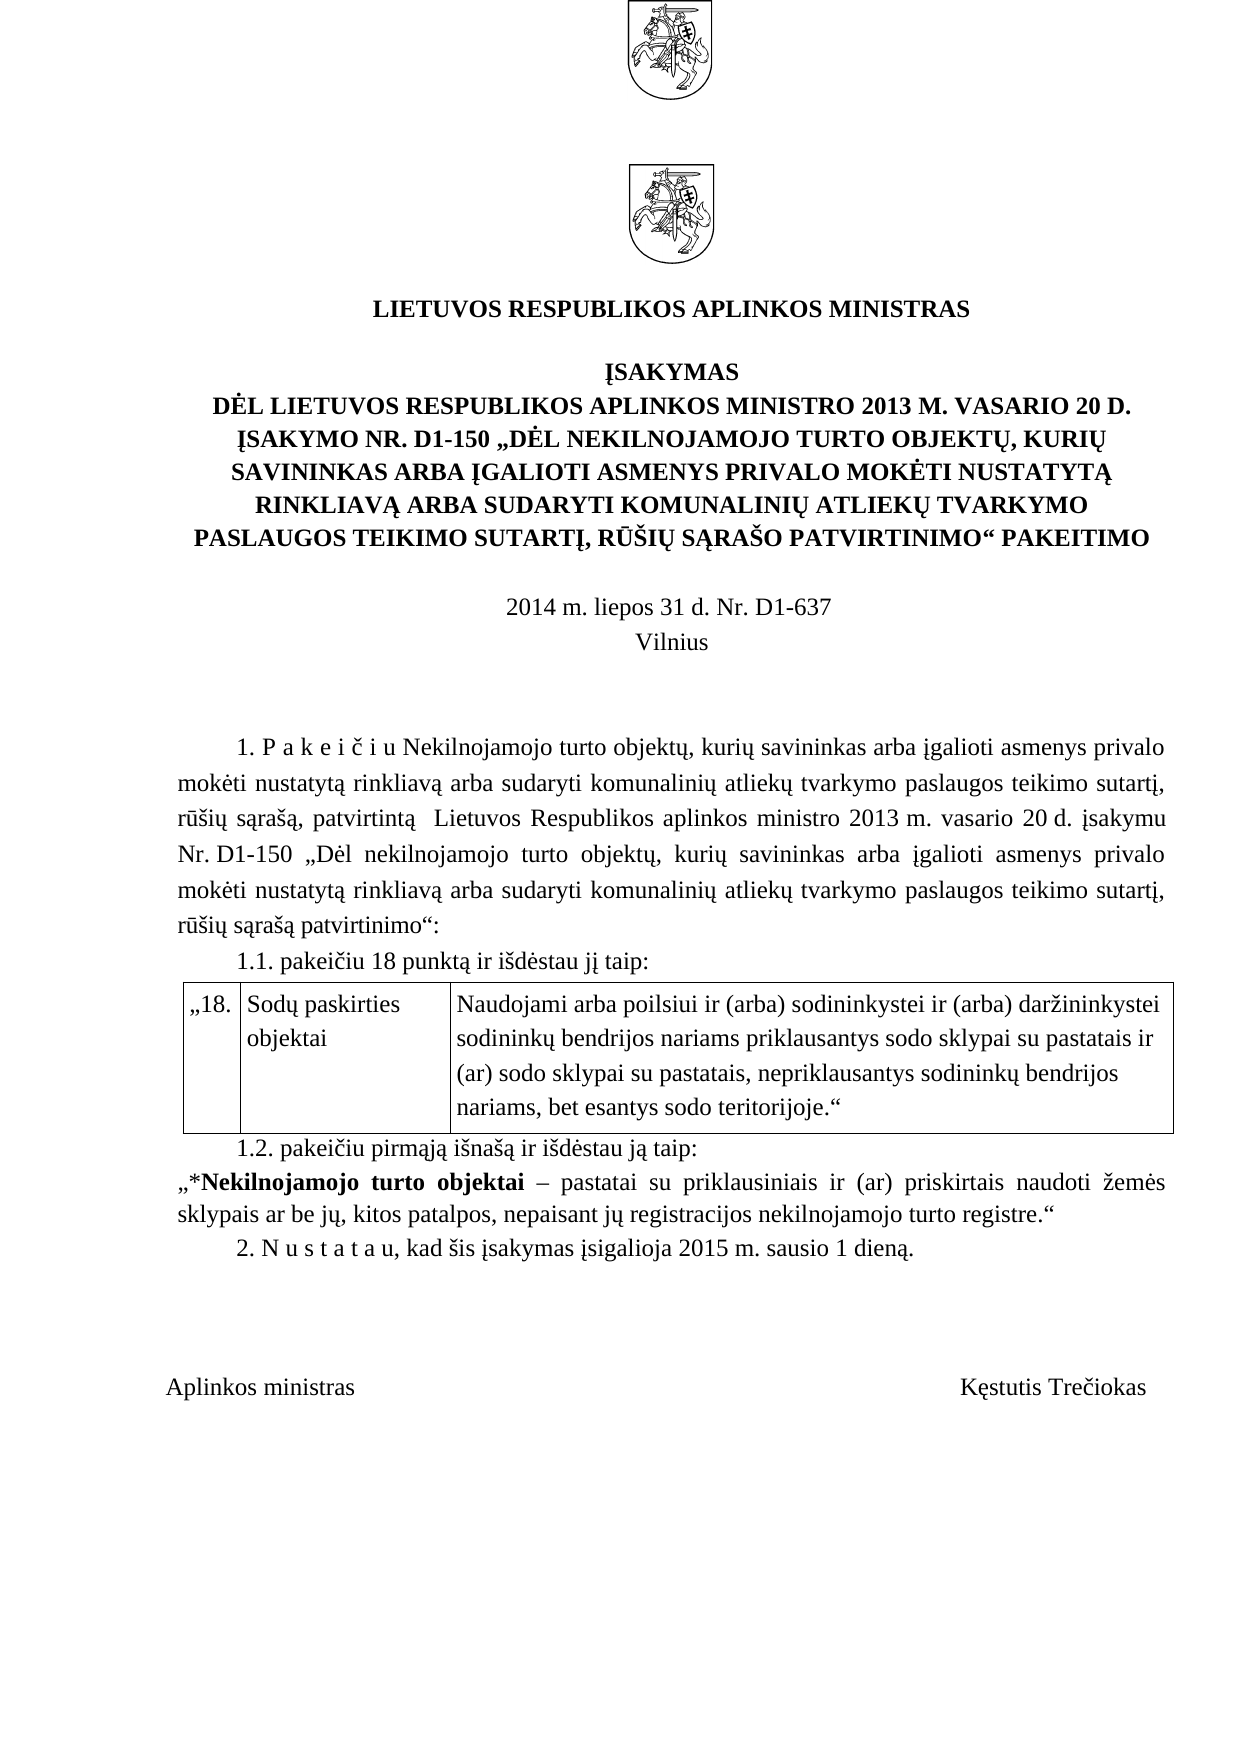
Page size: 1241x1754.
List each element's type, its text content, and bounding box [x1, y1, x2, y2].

text 1.2. pakeičiu pirmąją išnašą ir išdėstau ją taip: [236, 1134, 1166, 1162]
table_header „18. [184, 983, 240, 1132]
table_header Sodų paskirties objektai [241, 983, 450, 1132]
text Aplinkos ministras Kęstutis Trečiokas [133, 1372, 1166, 1401]
table_header Naudojami arba poilsiui ir (arba) sodininkystei ir (arba) daržininkystei sodininkų bendrijos nariams priklausantys sodo sklypai su pastatais ir (ar) sodo sklypai su pastatais, nepriklausantys sodininkų bendrijos nariams, bet esantys sodo teritorijoje.“ [451, 983, 1173, 1132]
text 1.1. pakeičiu 18 punktą ir išdėstau jį taip: [236, 946, 1166, 975]
text 2. N u s t a t a u, kad šis įsakymas įsigalioja 2015 m. sausio 1 dieną. [236, 1233, 1166, 1261]
text ĮSAKYMAS [177, 357, 1166, 386]
text LIETUVOS RESPUBLIKOS APLINKOS MINISTRAS [177, 294, 1166, 322]
text „*Nekilnojamojo turto objektai – pastatai su priklausiniais ir (ar) priskirtais naudoti žemės sklypais ar be jų, kitos patalpos, nepaisant jų registracijos nekilnojamojo turto registre.“ [177, 1167, 1166, 1228]
text 2014 m. liepos 31 d. Nr. D1-637 [177, 592, 1166, 621]
text Vilnius [177, 627, 1166, 655]
text DĖL LIETUVOS RESPUBLIKOS APLINKOS MINISTRO 2013 M. VASARIO 20 D. ĮSAKYMO NR. D1-150 „DĖL NEKILNOJAMOJO TURTO OBJEKTŲ, KURIŲ SAVININKAS ARBA ĮGALIOTI ASMENYS PRIVALO MOKĖTI NUSTATYTĄ RINKLIAVĄ ARBA SUDARYTI KOMUNALINIŲ ATLIEKŲ TVARKYMO PASLAUGOS TEIKIMO SUTARTĮ, RŪŠIŲ SĄRAŠO PATVIRTINIMO“ PAKEITIMO [177, 391, 1166, 552]
text 1. P a k e i č i u Nekilnojamojo turto objektų, kurių savininkas arba įgalioti asmenys privalo mokėti nustatytą rinkliavą arba sudaryti komunalinių atliekų tvarkymo paslaugos teikimo sutartį, rūšių sąrašą, patvirtintą Lietuvos Respublikos aplinkos ministro 2013 m. vasario 20 d. įsakymu Nr. D1-150 „Dėl nekilnojamojo turto objektų, kurių savininkas arba įgalioti asmenys privalo mokėti nustatytą rinkliavą arba sudaryti komunalinių atliekų tvarkymo paslaugos teikimo sutartį, rūšių sąrašą patvirtinimo“: [177, 732, 1166, 939]
